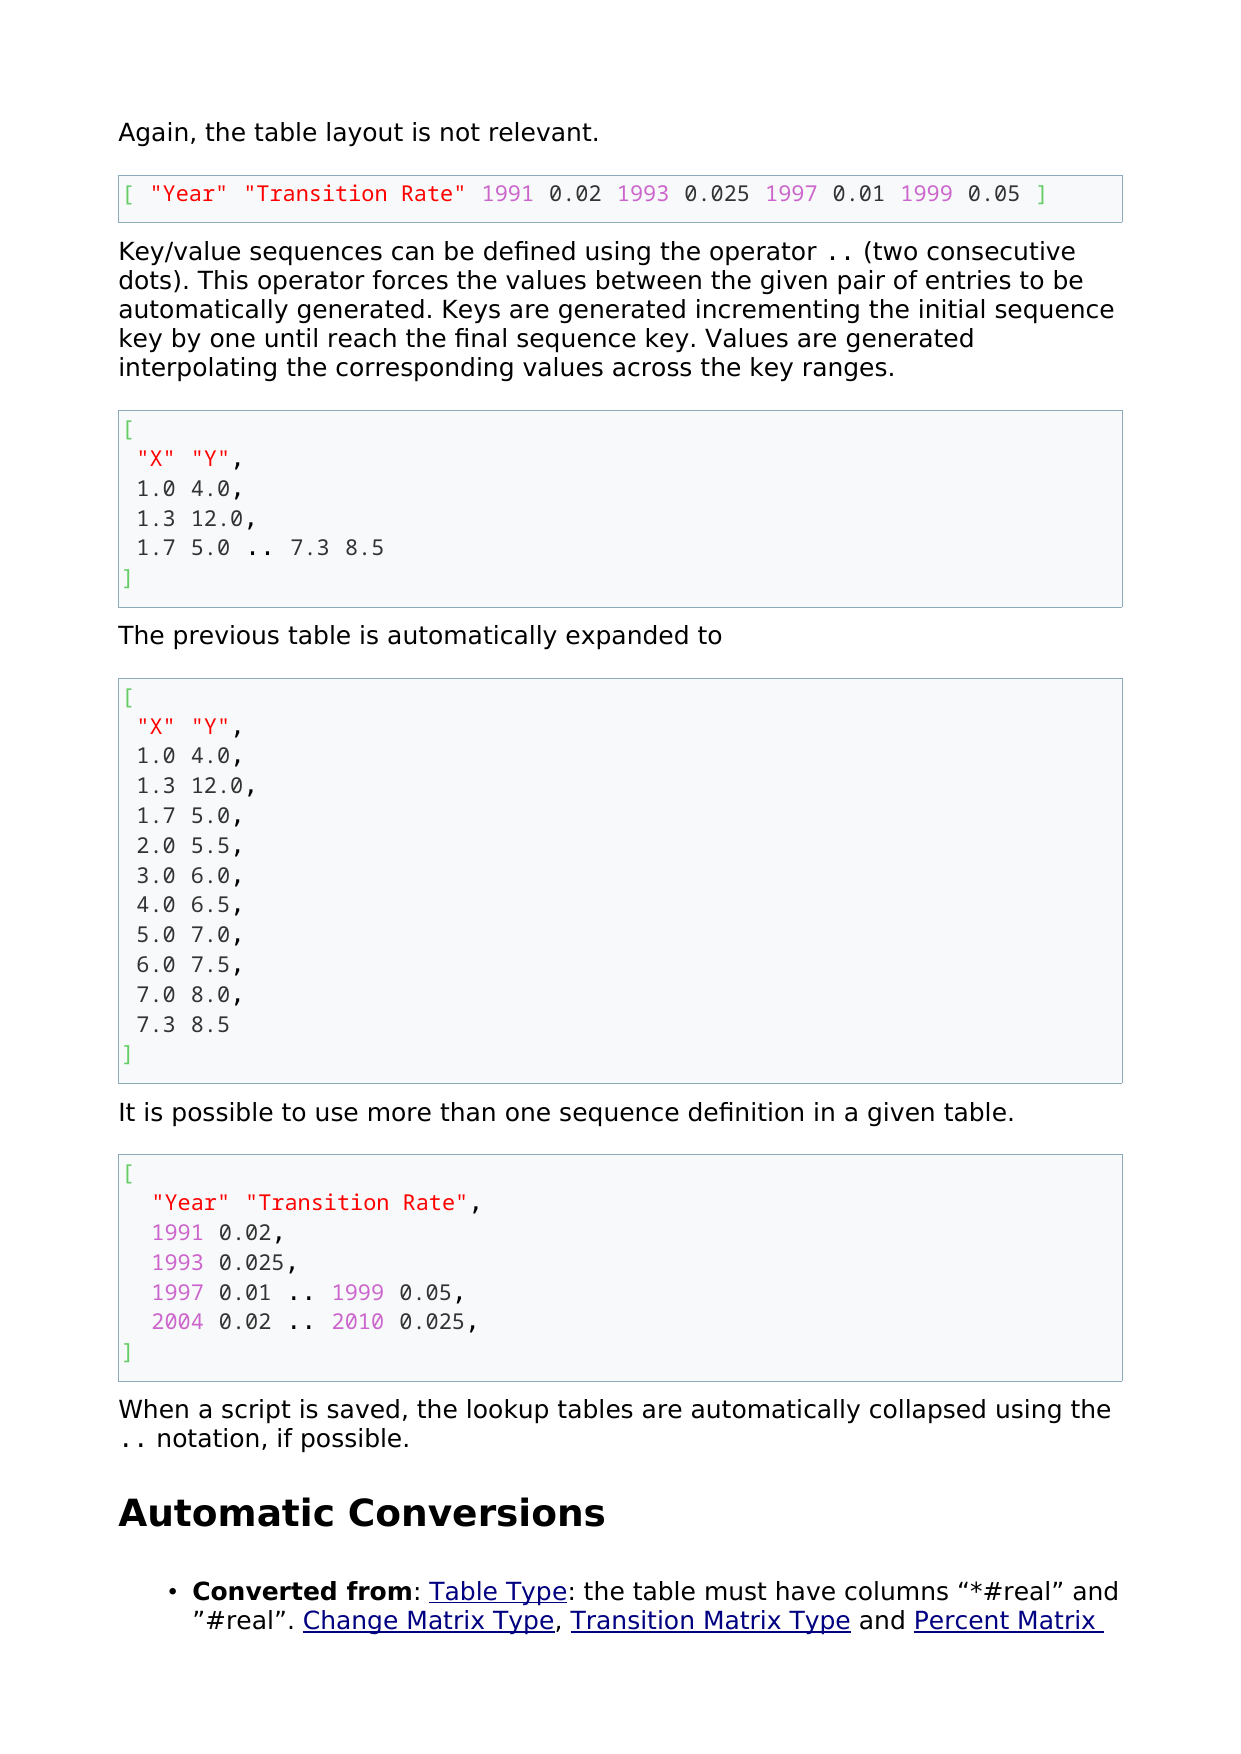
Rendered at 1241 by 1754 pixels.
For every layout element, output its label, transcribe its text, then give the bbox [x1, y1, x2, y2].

table_header [ "Year" "Transition Rate" 1991 0.02 1993 0.025 1997 0.01 1999 0.05 ] [119, 176, 1122, 222]
subtitle Automatic Conversions [118, 1491, 1122, 1535]
table_header [ "Year" "Transition Rate", 1991 0.02, 1993 0.025, 1997 0.01 .. 1999 0.05, 2004 0.02 .. 2010 0.025, ] [119, 1155, 1122, 1381]
text Key/value sequences can be defined using the operator .. (two consecutive dots). This operator forces the values between the given pair of entries to be automatically generated. Keys are generated incrementing the initial sequence key by one until reach the final sequence key. Values are generated interpolating the corresponding values across the key ranges. [118, 237, 1122, 383]
list Converted from: Table Type: the table must have columns “*#real” and ”#real”. Change Matrix Type, Transition Matrix Type and Percent Matrix [177, 1577, 1122, 1635]
text The previous table is automatically expanded to [118, 621, 1122, 651]
text It is possible to use more than one sequence definition in a given table. [118, 1098, 1122, 1127]
text Again, the table layout is not relevant. [118, 118, 1122, 147]
table_header [ "X" "Y", 1.0 4.0, 1.3 12.0, 1.7 5.0 .. 7.3 8.5 ] [119, 411, 1122, 607]
text When a script is saved, the lookup tables are automatically collapsed using the .. notation, if possible. [118, 1395, 1122, 1454]
table_header [ "X" "Y", 1.0 4.0, 1.3 12.0, 1.7 5.0, 2.0 5.5, 3.0 6.0, 4.0 6.5, 5.0 7.0, 6.0 7.5, 7.0 8.0, 7.3 8.5 ] [119, 679, 1122, 1083]
